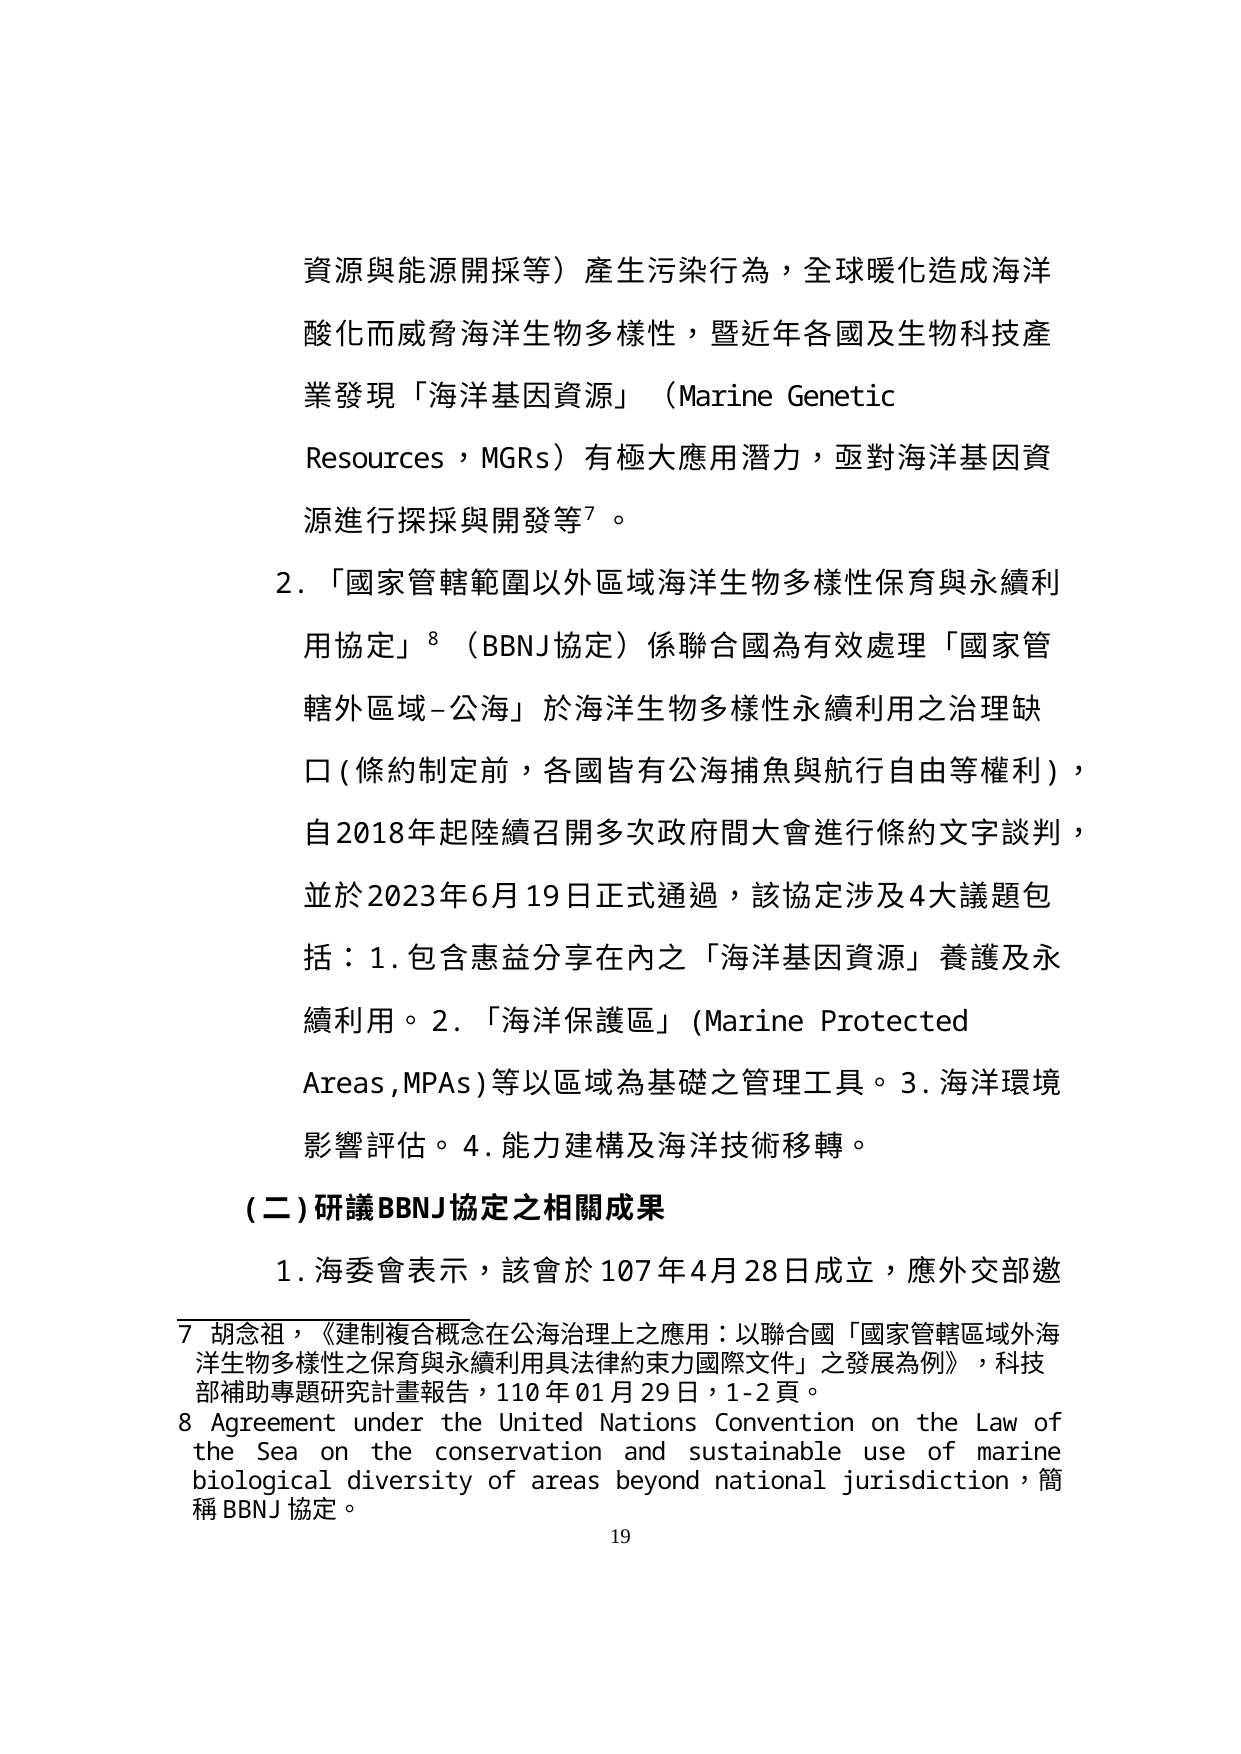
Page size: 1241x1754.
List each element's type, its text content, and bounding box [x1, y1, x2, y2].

text 2.「國家管轄範圍以外區域海洋生物多樣性保育與永續利用協定」（BBNJ協定）係聯合國為有效處理「國家管轄外區域–公海」於海洋生物多樣性永續利用之治理缺口(條約制定前，各國皆有公海捕魚與航行自由等權利)，自2018年起陸續召開多次政府間大會進行條約文字談判，並於2023年6月19日正式通過，該協定涉及4大議題包括：1.包含惠益分享在內之「海洋基因資源」養護及永續利用。2.「海洋保護區」(Marine Protected Areas,MPAs)等以區域為基礎之管理工具。3.海洋環境影響評估。4.能力建構及海洋技術移轉。 [266, 540, 1063, 1165]
text 1.近年有關「國家管轄外區域」（Areas Beyond National Jurisdiction，ABNJ）海洋生物多樣性之保育和永續利用成為海洋治理新興議題，主要原因包括人類傳統活動對海洋環境及其資源所造成之破壞（如海運、資源與能源開採等）產生污染行為，全球暖化造成海洋酸化而威脅海洋生物多樣性，暨近年各國及生物科技產業發現「海洋基因資源」（Marine Genetic Resources，MGRs）有極大應用潛力，亟對海洋基因資源進行探採與開發等。 [266, 227, 1063, 540]
text (二)研議BBNJ協定之相關成果 [236, 1165, 1063, 1227]
text Agreement under the United Nations Convention on the Law of the Sea on the conservation and sustainable use of marine biological diversity of areas beyond national jurisdiction，簡稱BBNJ協定。 [177, 1408, 1063, 1524]
text 1.海委會表示，該會於107年4月28日成立，應外交部邀請參與BBNJ協定磋商，嗣因疫情影響，延至111年3月、8月始正式參與聯合國第4次、第5次政府間會議磋商。又為適時掌握BBNJ協定之訂約動態，自109年起與國立中山大學合作，並召開相關因應研商會議(詳表1)。 [266, 1227, 1063, 1290]
text 胡念祖，《建制複合概念在公海治理上之應用：以聯合國「國家管轄區域外海洋生物多樣性之保育與永續利用具法律約束力國際文件」之發展為例》，科技部補助專題研究計畫報告，110年01月29日，1-2頁。 [177, 1320, 1063, 1408]
